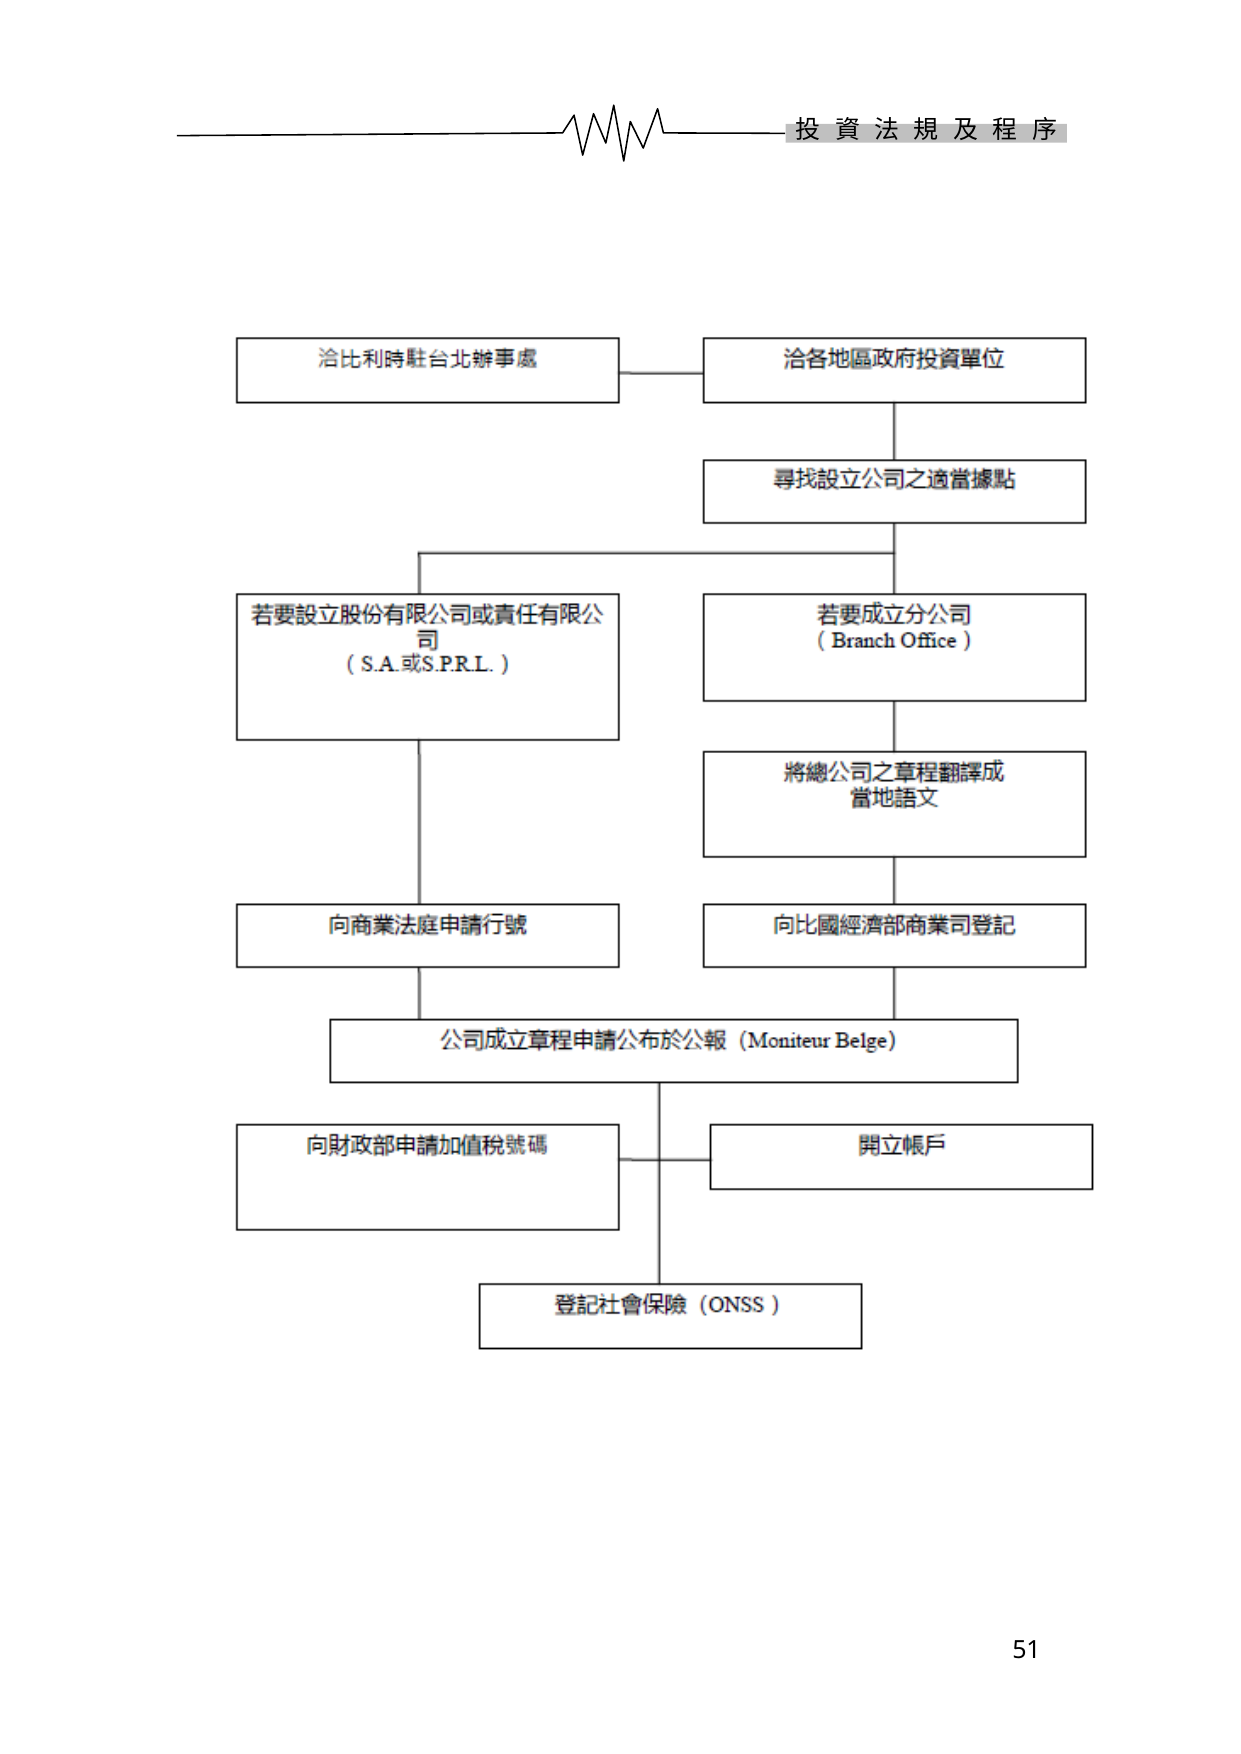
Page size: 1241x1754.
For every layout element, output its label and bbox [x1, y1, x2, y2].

picture [177, 258, 1148, 1387]
